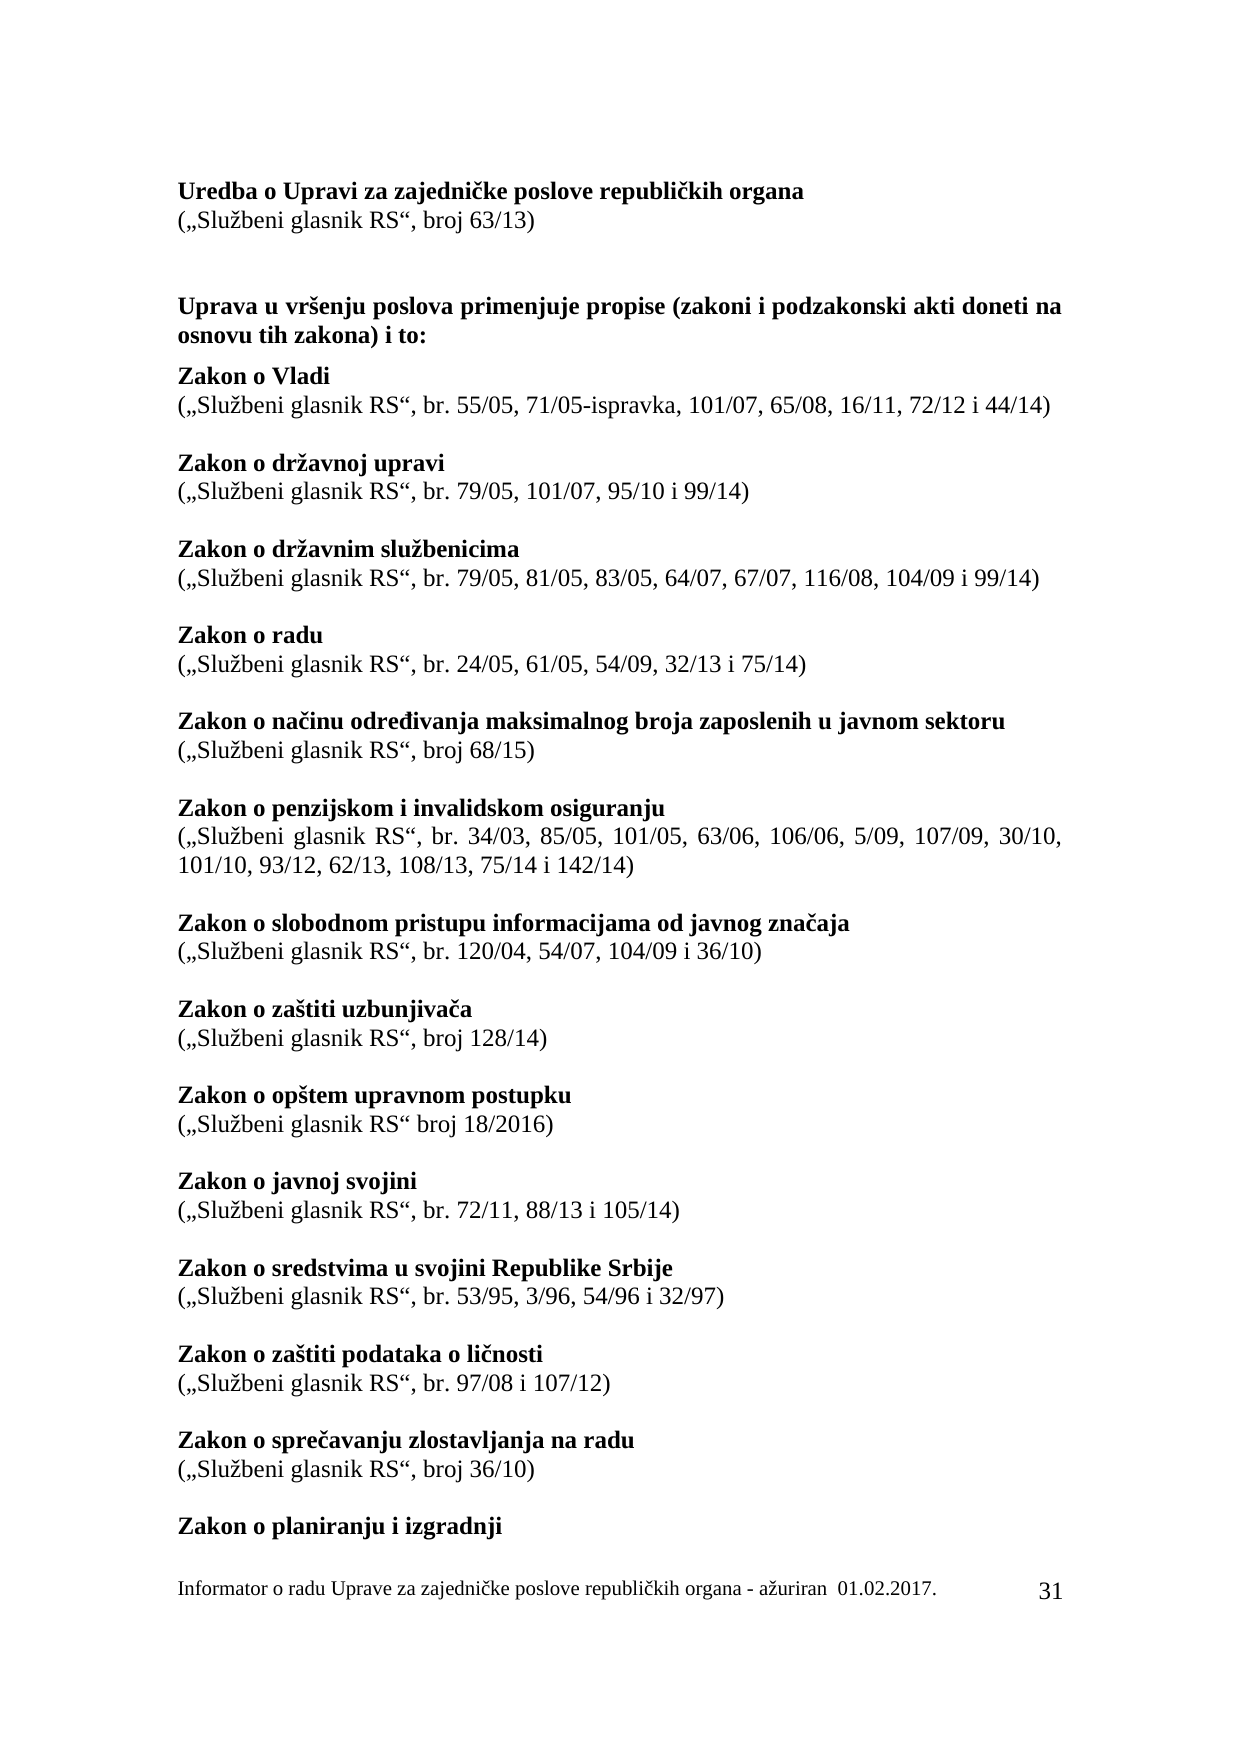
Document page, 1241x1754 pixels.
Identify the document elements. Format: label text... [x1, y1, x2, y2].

text („Službeni glasnik RS“ broj 18/2016) [177, 1109, 1063, 1138]
text („Službeni glasnik RS“, broj 36/10) [177, 1454, 1063, 1483]
text Zakon o slobodnom pristupu informacijama od javnog značaja [177, 908, 1063, 936]
text („Službeni glasnik RS“, br. 120/04, 54/07, 104/09 i 36/10) [177, 936, 1063, 965]
text Zakon o zaštiti podataka o ličnosti [177, 1339, 1063, 1368]
text Uprava u vršenju poslova primenjuje propise (zakoni i podzakonski akti doneti na osnovu tih zakona) i to: [177, 291, 1063, 349]
text („Službeni glasnik RS“, br. 79/05, 101/07, 95/10 i 99/14) [177, 476, 1063, 505]
text Zakon o Vladi [177, 361, 1063, 390]
text („Službeni glasnik RS“, br. 55/05, 71/05-ispravka, 101/07, 65/08, 16/11, 72/12 i 44/14) [177, 390, 1063, 419]
text („Službeni glasnik RS“, br. 79/05, 81/05, 83/05, 64/07, 67/07, 116/08, 104/09 i 99/14) [177, 563, 1063, 591]
text („Službeni glasnik RS“, broj 128/14) [177, 1023, 1063, 1051]
text Zakon o penzijskom i invalidskom osiguranju [177, 793, 1063, 821]
text Zakon o javnoj svojini [177, 1166, 1063, 1195]
text Zakon o opštem upravnom postupku [177, 1080, 1063, 1109]
text („Službeni glasnik RS“, br. 72/11, 88/13 i 105/14) [177, 1195, 1063, 1224]
text („Službeni glasnik RS“, br. 53/95, 3/96, 54/96 i 32/97) [177, 1281, 1063, 1310]
text („Službeni glasnik RS“, br. 24/05, 61/05, 54/09, 32/13 i 75/14) [177, 649, 1063, 678]
text Zakon o planiranju i izgradnji [177, 1511, 1063, 1540]
text („Službeni glasnik RS“, br. 97/08 i 107/12) [177, 1368, 1063, 1396]
text Zakon o državnim službenicima [177, 534, 1063, 563]
text Zakon o zaštiti uzbunjivača [177, 994, 1063, 1023]
text Zakon o načinu određivanja maksimalnog broja zaposlenih u javnom sektoru [177, 706, 1063, 735]
text („Službeni glasnik RS“, br. 34/03, 85/05, 101/05, 63/06, 106/06, 5/09, 107/09, 30/10, 101/10, 93/12, 62/13, 108/13, 75/14 i 142/14) [177, 821, 1063, 879]
text Zakon o državnoj upravi [177, 448, 1063, 476]
text Zakon o sredstvima u svojini Republike Srbije [177, 1253, 1063, 1281]
text („Službeni glasnik RS“, broj 63/13) [177, 205, 1063, 234]
text („Službeni glasnik RS“, broj 68/15) [177, 735, 1063, 764]
text Uredba o Upravi za zajedničke poslove republičkih organa [177, 176, 1063, 205]
text Zakon o radu [177, 620, 1063, 649]
text Zakon o sprečavanju zlostavlјanja na radu [177, 1425, 1063, 1454]
